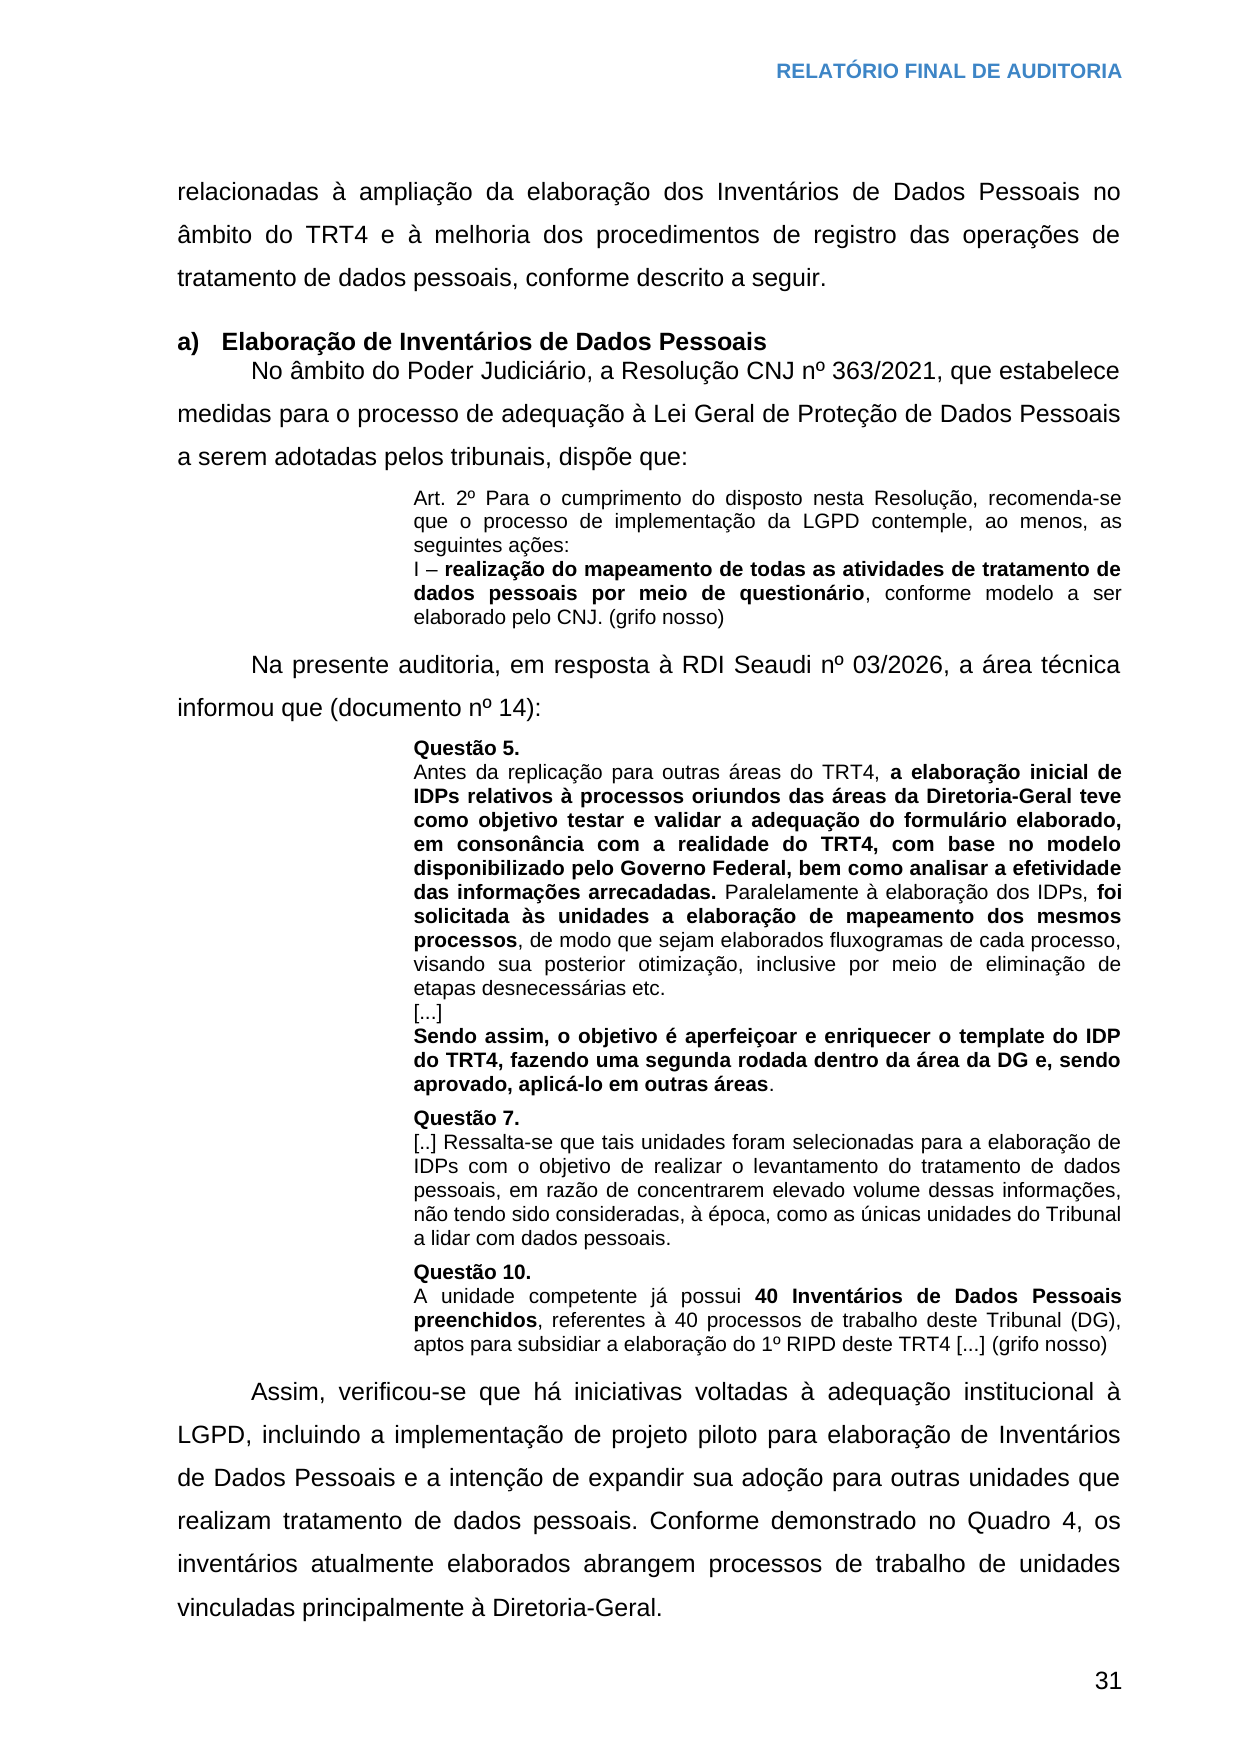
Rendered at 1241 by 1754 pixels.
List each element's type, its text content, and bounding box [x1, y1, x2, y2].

text Questão 10. [413, 1260, 1122, 1284]
list Elaboração de Inventários de Dados Pessoais [177, 327, 1122, 356]
text relacionadas à ampliação da elaboração dos Inventários de Dados Pessoais no âmbito do TRT4 e à melhoria dos procedimentos de registro das operações de tratamento de dados pessoais, conforme descrito a seguir. [177, 177, 1122, 292]
text Art. 2º Para o cumprimento do disposto nesta Resolução, recomenda-se que o processo de implementação da LGPD contemple, ao menos, as seguintes ações: [413, 485, 1122, 557]
text [..] Ressalta-se que tais unidades foram selecionadas para a elaboração de IDPs com o objetivo de realizar o levantamento do tratamento de dados pessoais, em razão de concentrarem elevado volume dessas informações, não tendo sido consideradas, à época, como as únicas unidades do Tribunal a lidar com dados pessoais. [413, 1130, 1122, 1250]
text [...] [413, 1000, 1122, 1024]
text Antes da replicação para outras áreas do TRT4, a elaboração inicial de IDPs relativos à processos oriundos das áreas da Diretoria-Geral teve como objetivo testar e validar a adequação do formulário elaborado, em consonância com a realidade do TRT4, com base no modelo disponibilizado pelo Governo Federal, bem como analisar a efetividade das informações arrecadadas. Paralelamente à elaboração dos IDPs, foi solicitada às unidades a elaboração de mapeamento dos mesmos processos, de modo que sejam elaborados fluxogramas de cada processo, visando sua posterior otimização, inclusive por meio de eliminação de etapas desnecessárias etc. [413, 760, 1122, 1000]
text No âmbito do Poder Judiciário, a Resolução CNJ nº 363/2021, que estabelece medidas para o processo de adequação à Lei Geral de Proteção de Dados Pessoais a serem adotadas pelos tribunais, dispõe que: [177, 356, 1122, 471]
text Na presente auditoria, em resposta à RDI Seaudi nº 03/2026, a área técnica informou que (documento nº 14): [177, 650, 1122, 722]
text Questão 7. [413, 1106, 1122, 1130]
text A unidade competente já possui 40 Inventários de Dados Pessoais preenchidos, referentes à 40 processos de trabalho deste Tribunal (DG), aptos para subsidiar a elaboração do 1º RIPD deste TRT4 [...] (grifo nosso) [413, 1284, 1122, 1356]
text Assim, verificou-se que há iniciativas voltadas à adequação institucional à LGPD, incluindo a implementação de projeto piloto para elaboração de Inventários de Dados Pessoais e a intenção de expandir sua adoção para outras unidades que realizam tratamento de dados pessoais. Conforme demonstrado no Quadro 4, os inventários atualmente elaborados abrangem processos de trabalho de unidades vinculadas principalmente à Diretoria-Geral. [177, 1377, 1122, 1621]
text I – realização do mapeamento de todas as atividades de tratamento de dados pessoais por meio de questionário, conforme modelo a ser elaborado pelo CNJ. (grifo nosso) [413, 557, 1122, 629]
text Questão 5. [413, 736, 1122, 760]
text Sendo assim, o objetivo é aperfeiçoar e enriquecer o template do IDP do TRT4, fazendo uma segunda rodada dentro da área da DG e, sendo aprovado, aplicá-lo em outras áreas. [413, 1024, 1122, 1096]
